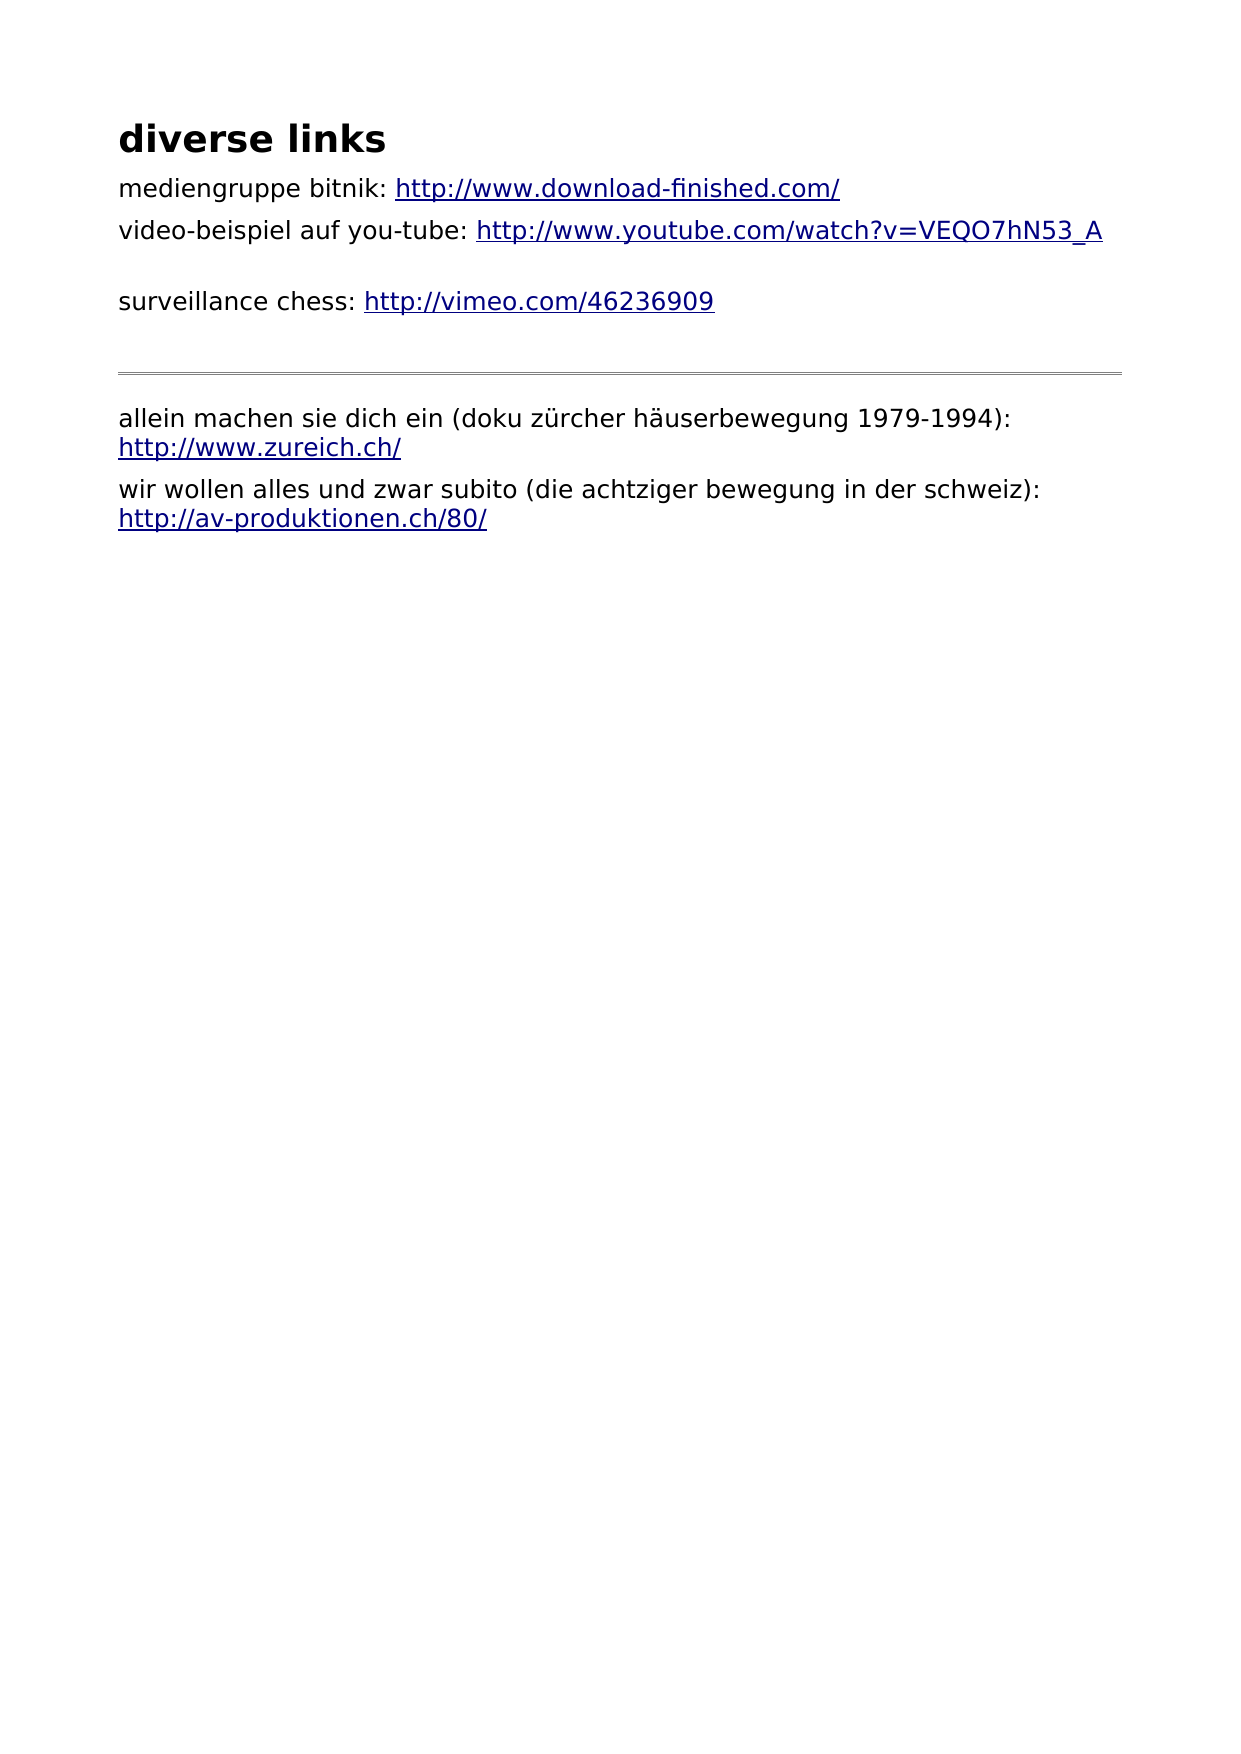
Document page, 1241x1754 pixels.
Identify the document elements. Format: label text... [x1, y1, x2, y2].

text surveillance chess: http://vimeo.com/46236909 [118, 287, 1122, 345]
subtitle diverse links [118, 118, 1122, 162]
text video-beispiel auf you-tube: http://www.youtube.com/watch?v=VEQO7hN53_A [118, 216, 1122, 274]
text wir wollen alles und zwar subito (die achtziger bewegung in der schweiz): http://av-produktionen.ch/80/ [118, 475, 1122, 533]
text allein machen sie dich ein (doku zürcher häuserbewegung 1979-1994): http://www.zureich.ch/ [118, 404, 1122, 462]
text mediengruppe bitnik: http://www.download-finished.com/ [118, 174, 1122, 203]
